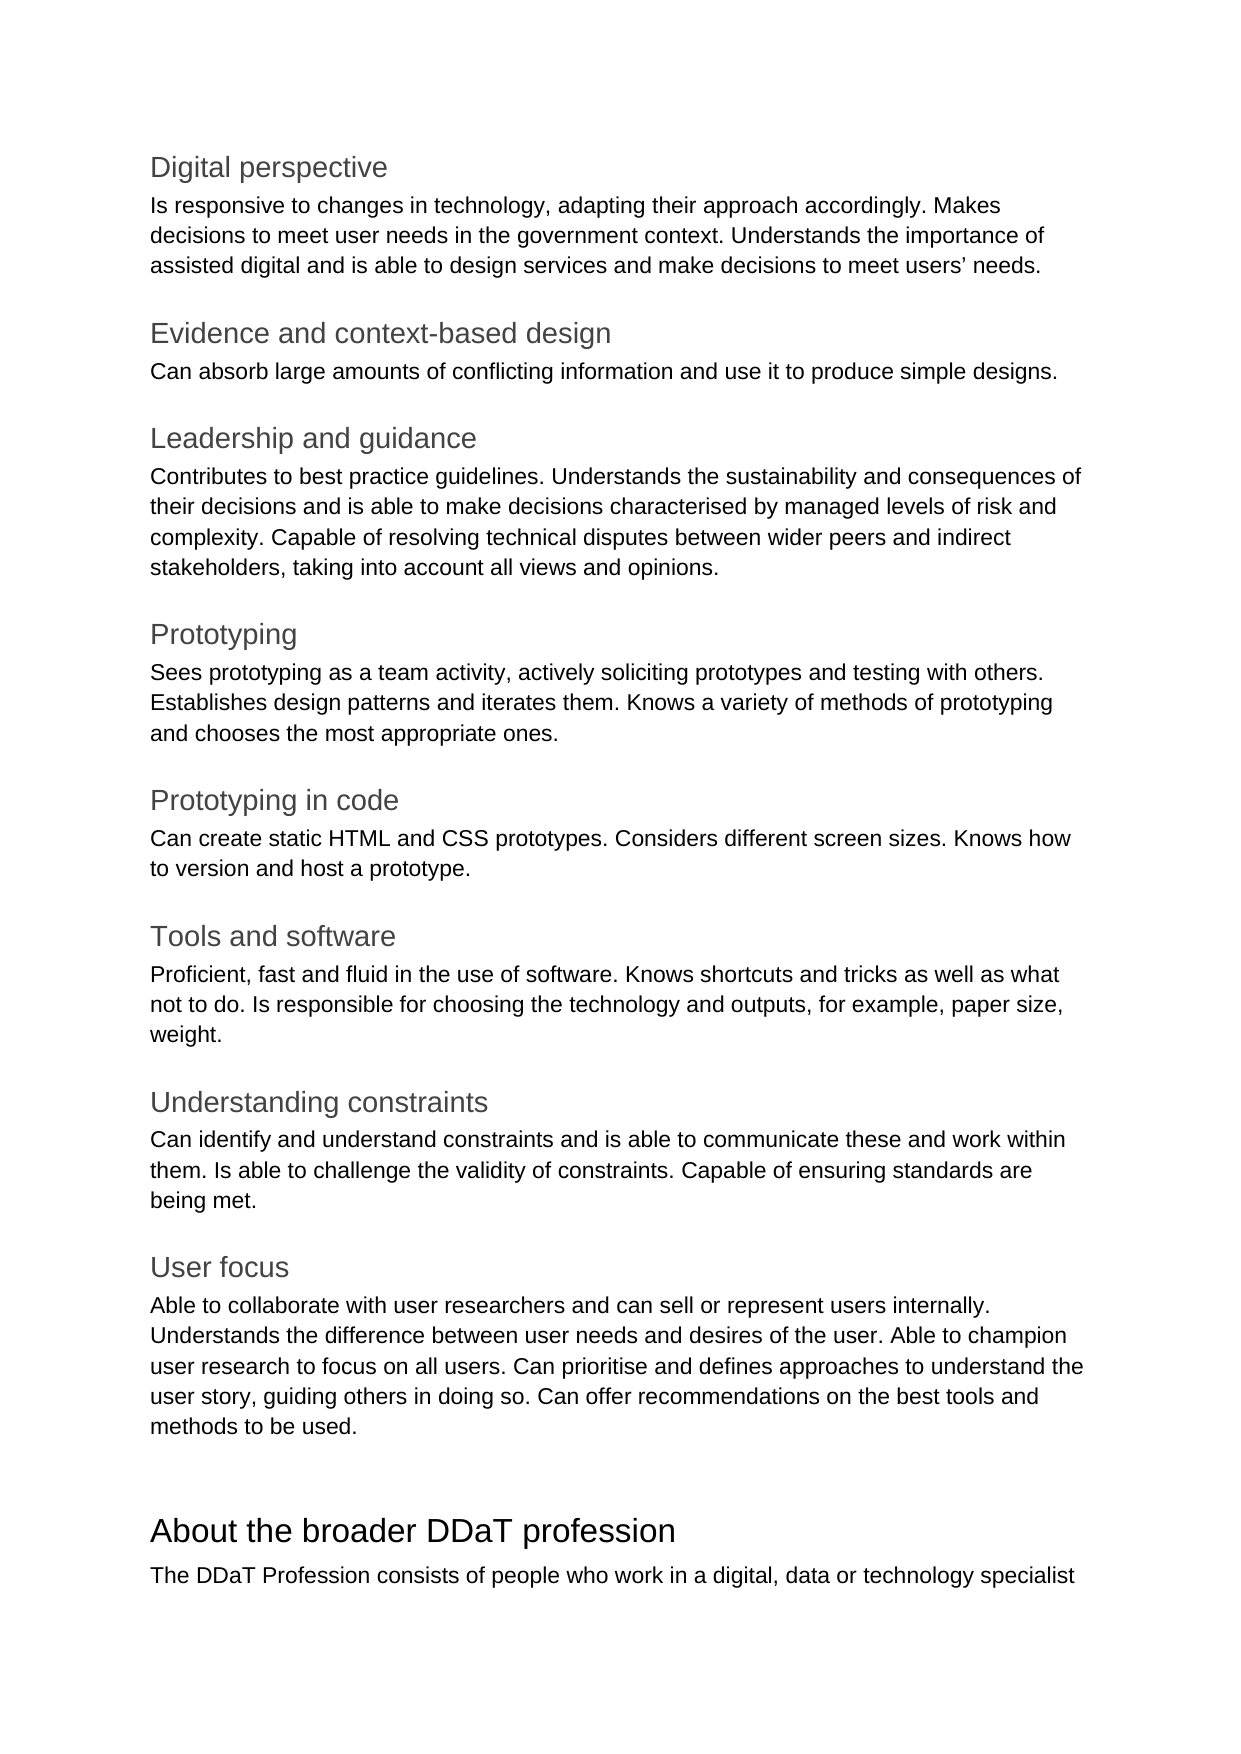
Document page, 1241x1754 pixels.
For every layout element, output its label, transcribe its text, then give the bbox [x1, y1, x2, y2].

text Can identify and understand constraints and is able to communicate these and work within them. Is able to challenge the validity of constraints. Capable of ensuring standards are being met. [150, 1126, 1090, 1213]
subtitle Leadership and guidance [150, 421, 1090, 455]
text Is responsive to changes in technology, adapting their approach accordingly. Makes decisions to meet user needs in the government context. Understands the importance of assisted digital and is able to design services and make decisions to meet users’ needs. [150, 192, 1090, 279]
subtitle Understanding constraints [150, 1084, 1090, 1118]
subtitle Prototyping [150, 617, 1090, 651]
text Can create static HTML and CSS prototypes. Considers different screen sizes. Knows how to version and host a prototype. [150, 825, 1090, 882]
text The DDaT Profession consists of people who work in a digital, data or technology specialist [150, 1562, 1090, 1588]
text Contributes to best practice guidelines. Understands the sustainability and consequences of their decisions and is able to make decisions characterised by managed levels of risk and complexity. Capable of resolving technical disputes between wider peers and indirect stakeholders, taking into account all views and opinions. [150, 463, 1090, 580]
text Proficient, fast and fluid in the use of software. Knows shortcuts and tricks as well as what not to do. Is responsible for choosing the technology and outputs, for example, paper size, weight. [150, 961, 1090, 1047]
subtitle Digital perspective [150, 150, 1090, 183]
text Able to collaborate with user researchers and can sell or represent users internally. Understands the difference between user needs and desires of the user. Able to champion user research to focus on all users. Can prioritise and defines approaches to understand the user story, guiding others in doing so. Can offer recommendations on the best tools and methods to be used. [150, 1292, 1090, 1439]
subtitle User focus [150, 1250, 1090, 1284]
subtitle Tools and software [150, 919, 1090, 952]
subtitle About the broader DDaT profession [150, 1511, 1090, 1549]
subtitle Prototyping in code [150, 783, 1090, 817]
text Can absorb large amounts of conflicting information and use it to produce simple designs. [150, 358, 1090, 384]
text Sees prototyping as a team activity, actively soliciting prototypes and testing with others. Establishes design patterns and iterates them. Knows a variety of methods of prototyping and chooses the most appropriate ones. [150, 659, 1090, 746]
subtitle Evidence and context-based design [150, 316, 1090, 349]
